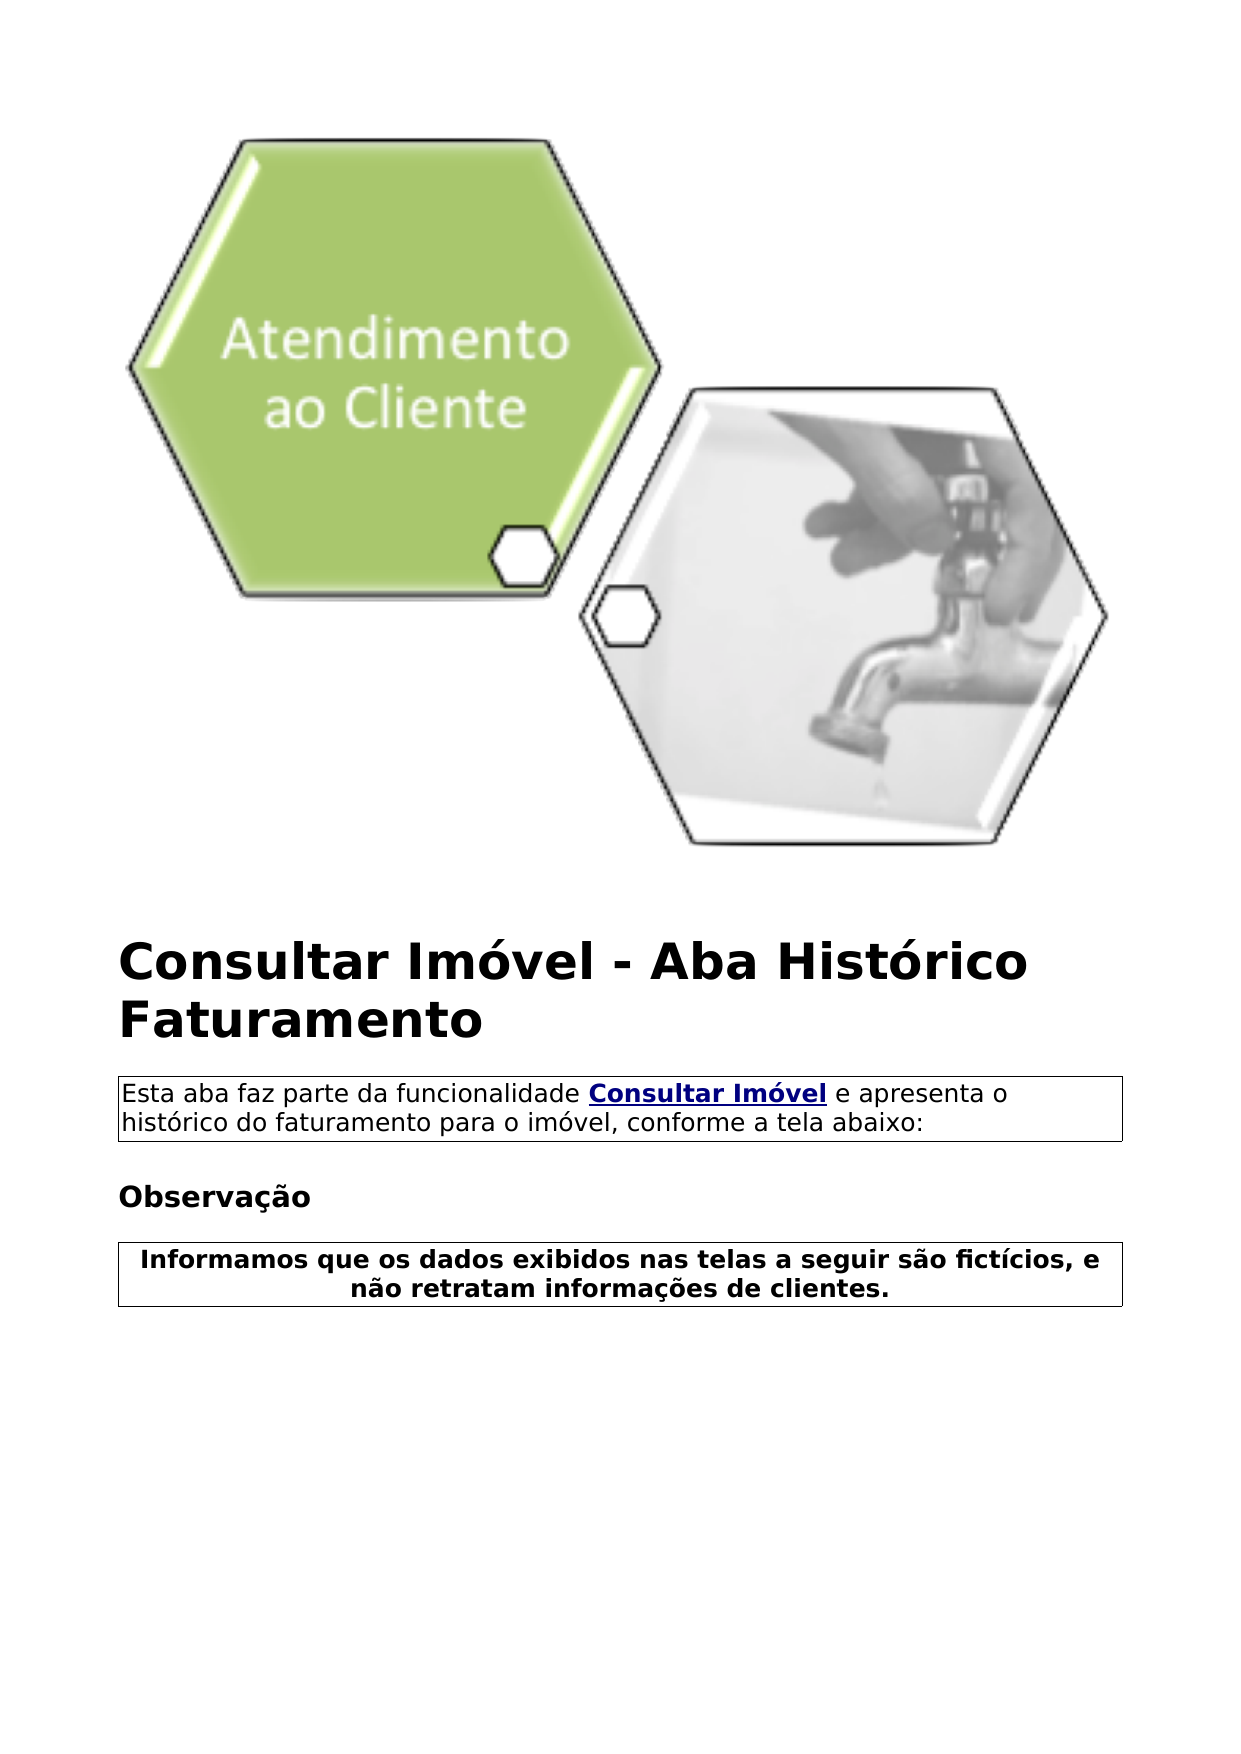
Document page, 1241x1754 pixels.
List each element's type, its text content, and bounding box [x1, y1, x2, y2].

picture [118, 118, 1123, 866]
table_header Informamos que os dados exibidos nas telas a seguir são fictícios, e não retratam informações de clientes. [119, 1243, 1122, 1306]
subtitle Consultar Imóvel - Aba Histórico Faturamento [118, 933, 1122, 1049]
table_header Esta aba faz parte da funcionalidade Consultar Imóvel e apresenta o histórico do faturamento para o imóvel, conforme a tela abaixo: [119, 1077, 1122, 1141]
subtitle Observação [118, 1181, 1122, 1214]
